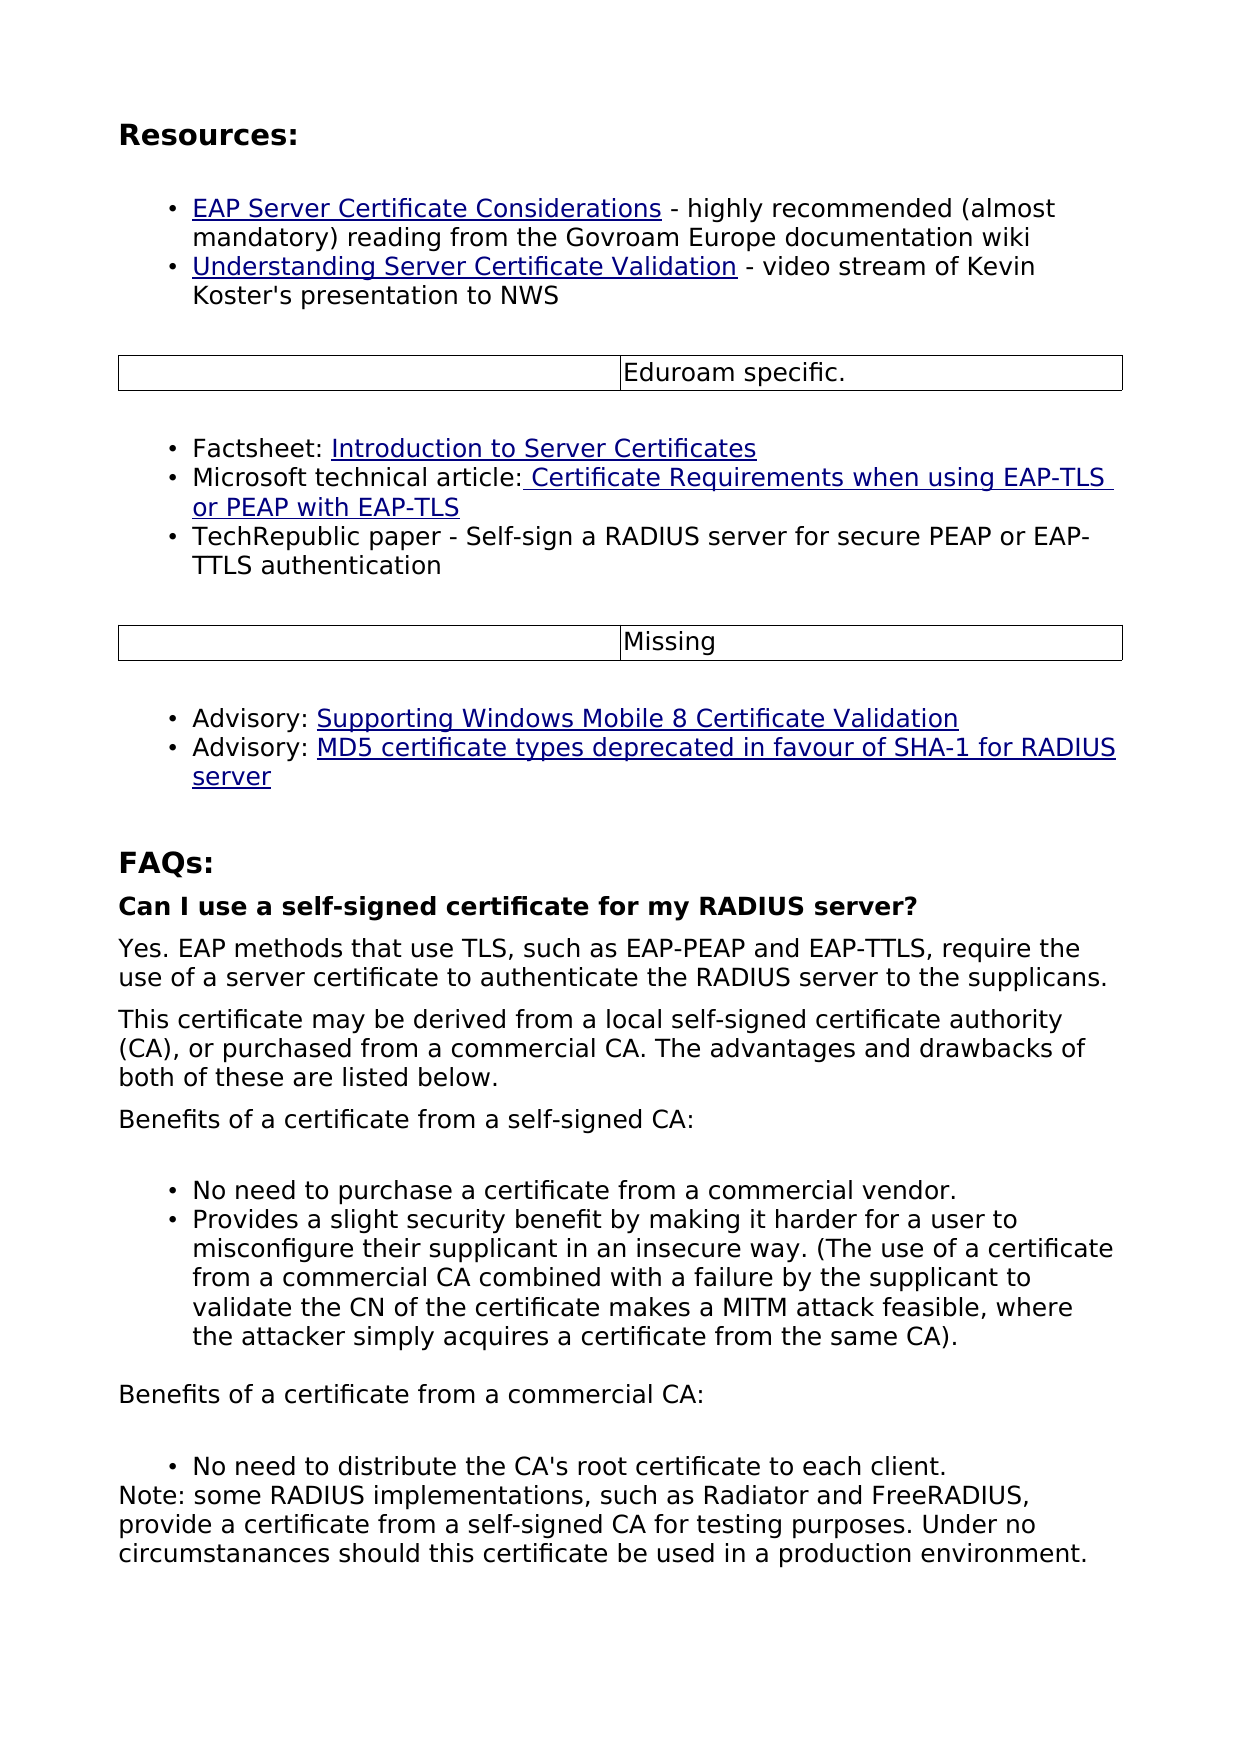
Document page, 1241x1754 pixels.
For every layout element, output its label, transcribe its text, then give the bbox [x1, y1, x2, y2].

text This certificate may be derived from a local self-signed certificate authority (CA), or purchased from a commercial CA. The advantages and drawbacks of both of these are listed below. [118, 1005, 1122, 1092]
list Understanding Server Certificate Validation - video stream of Kevin Koster's presentation to NWS [177, 252, 1122, 311]
list TechRepublic paper - Self-sign a RADIUS server for secure PEAP or EAP-TTLS authentication [177, 522, 1122, 580]
subtitle FAQs: [118, 846, 1122, 880]
table_header [119, 356, 620, 390]
text Benefits of a certificate from a self-signed CA: [118, 1105, 1122, 1134]
list Provides a slight security benefit by making it harder for a user to misconfigure their supplicant in an insecure way. (The use of a certificate from a commercial CA combined with a failure by the supplicant to validate the CN of the certificate makes a MITM attack feasible, where the attacker simply acquires a certificate from the same CA). [177, 1205, 1122, 1351]
list EAP Server Certificate Considerations - highly recommended (almost mandatory) reading from the Govroam Europe documentation wiki [177, 194, 1122, 252]
list No need to distribute the CA's root certificate to each client. [177, 1452, 1122, 1481]
text Benefits of a certificate from a commercial CA: [118, 1381, 1122, 1410]
table_header Eduroam specific. [621, 356, 1122, 390]
table_header [119, 626, 620, 660]
subtitle Resources: [118, 118, 1122, 152]
text Note: some RADIUS implementations, such as Radiator and FreeRADIUS, provide a certificate from a self-signed CA for testing purposes. Under no circumstanances should this certificate be used in a production environment. [118, 1481, 1122, 1568]
list Microsoft technical article: Certificate Requirements when using EAP-TLS or PEAP with EAP-TLS [177, 464, 1122, 522]
list Advisory: MD5 certificate types deprecated in favour of SHA-1 for RADIUS server [177, 733, 1122, 792]
table_header Missing [621, 626, 1122, 660]
list No need to purchase a certificate from a commercial vendor. [177, 1176, 1122, 1205]
list Advisory: Supporting Windows Mobile 8 Certificate Validation [177, 704, 1122, 733]
text Yes. EAP methods that use TLS, such as EAP-PEAP and EAP-TTLS, require the use of a server certificate to authenticate the RADIUS server to the supplicans. [118, 934, 1122, 992]
text Can I use a self-signed certificate for my RADIUS server? [118, 892, 1122, 922]
list Factsheet: Introduction to Server Certificates [177, 434, 1122, 464]
